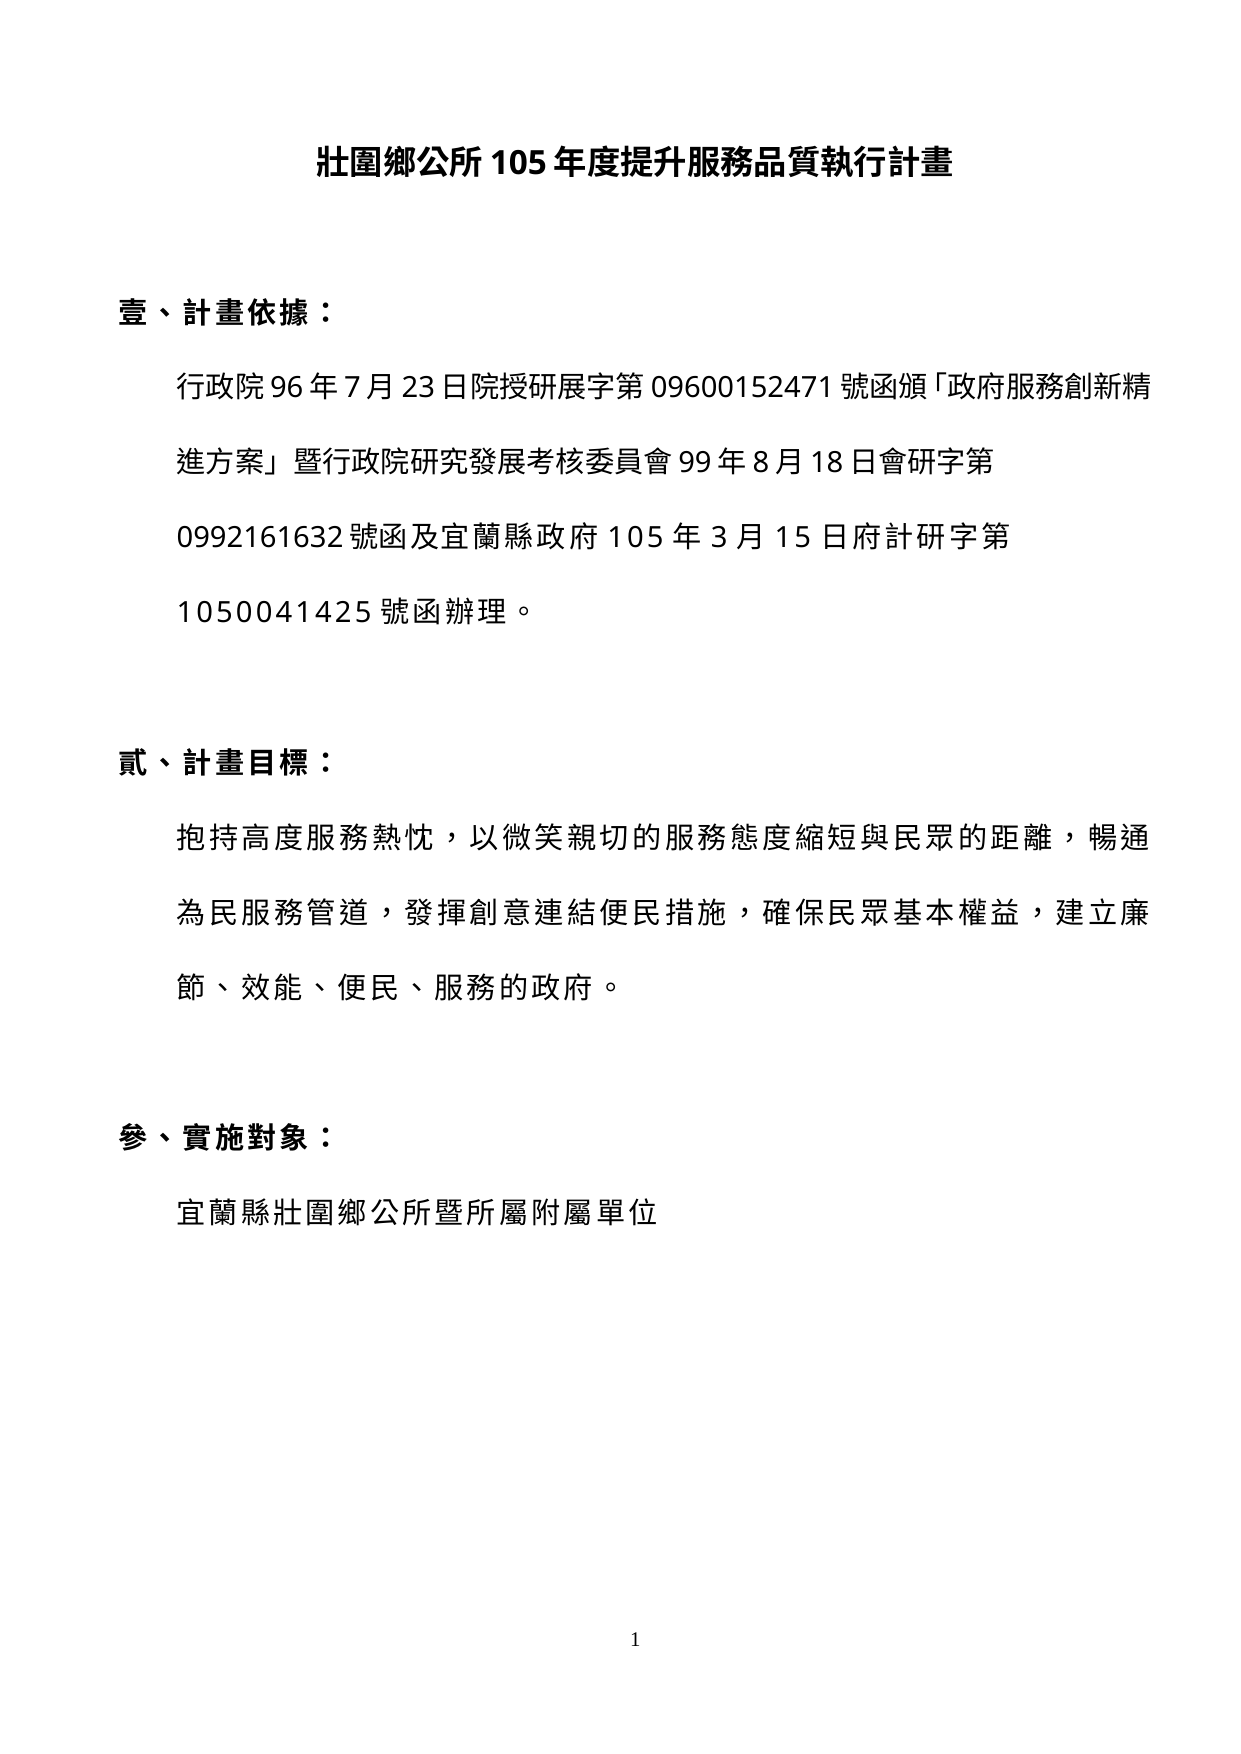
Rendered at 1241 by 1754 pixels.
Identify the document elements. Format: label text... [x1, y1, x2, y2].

list 計畫依據： [118, 273, 1152, 348]
text 行政院96年7月23日院授研展字第09600152471號函頒「政府服務創新精進方案」暨行政院研究發展考核委員會99年8月18日會研字第0992161632號函及宜蘭縣政府105年3月15日府計研字第1050041425號函辦理。 [176, 348, 1152, 648]
text 抱持高度服務熱忱，以微笑親切的服務態度縮短與民眾的距離，暢通為民服務管道，發揮創意連結便民措施，確保民眾基本權益，建立廉節、效能、便民、服務的政府。 [176, 798, 1152, 1023]
list 實施對象： [118, 1098, 1152, 1173]
text 宜蘭縣壯圍鄉公所暨所屬附屬單位 [176, 1173, 1152, 1248]
list 計畫目標： [118, 723, 1152, 798]
text 壯圍鄉公所105年度提升服務品質執行計畫 [118, 123, 1152, 198]
